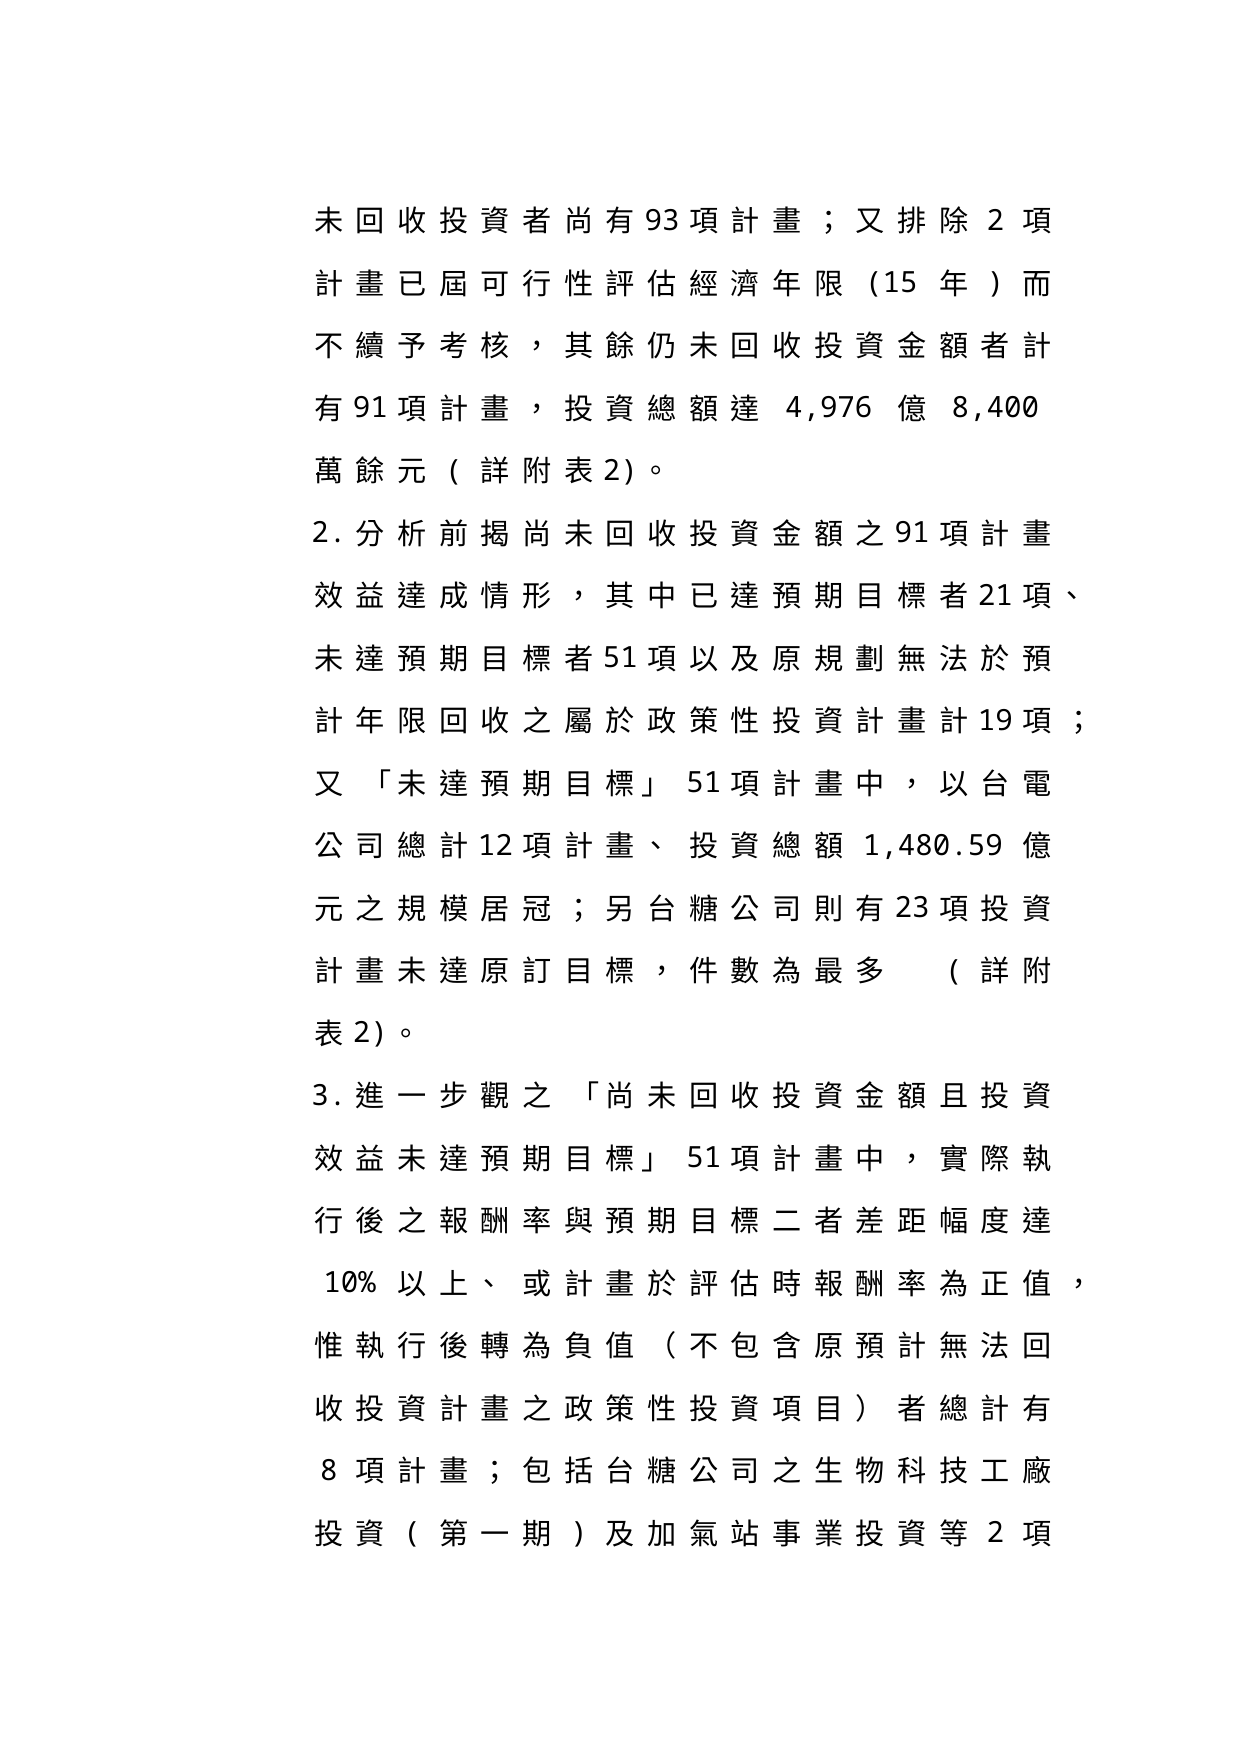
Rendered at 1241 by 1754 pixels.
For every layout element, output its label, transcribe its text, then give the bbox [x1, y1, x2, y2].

text 未回收投資者尚有93項計畫；又排除2項計畫已屆可行性評估經濟年限(15年)而不續予考核，其餘仍未回收投資金額者計有91項計畫，投資總額達4,976億8,400萬餘元(詳附表2)。 [271, 177, 1058, 490]
text 3.進一步觀之「尚未回收投資金額且投資效益未達預期目標」51項計畫中，實際執行後之報酬率與預期目標二者差距幅度達10%以上、或計畫於評估時報酬率為正值，惟執行後轉為負值（不包含原預計無法回收投資計畫之政策性投資項目）者總計有8項計畫；包括台糖公司之生物科技工廠投資(第一期)及加氣站事業投資等2項計畫、台電公司之興達發電廠複循環第1~5號機組發電工程及臺灣港務公司基隆分公司之新建150噸自航式起重船工程計畫等4項投資計畫均已逾回收年限；另尚在預期回收年限者，則有台灣中油公司、台灣電力公司及台灣自來水公司等4項計畫於事前評估投資報酬率為正值，實際執行後均轉為負值。凸顯國營事業辦理重大投資計畫已行之有年，於事前評估作業針對風險及效益評估值恐有過於樂觀之嫌，導致每年均有部分計畫執行後之實際效益與目標差距不小情事發生。 [271, 1052, 1058, 1552]
text 2.分析前揭尚未回收投資金額之91項計畫效益達成情形，其中已達預期目標者21項、未達預期目標者51項以及原規劃無法於預計年限回收之屬於政策性投資計畫計19項；又「未達預期目標」51項計畫中，以台電公司總計12項計畫、投資總額1,480.59億元之規模居冠；另台糖公司則有23項投資計畫未達原訂目標，件數為最多 (詳附表2)。 [271, 490, 1058, 1052]
